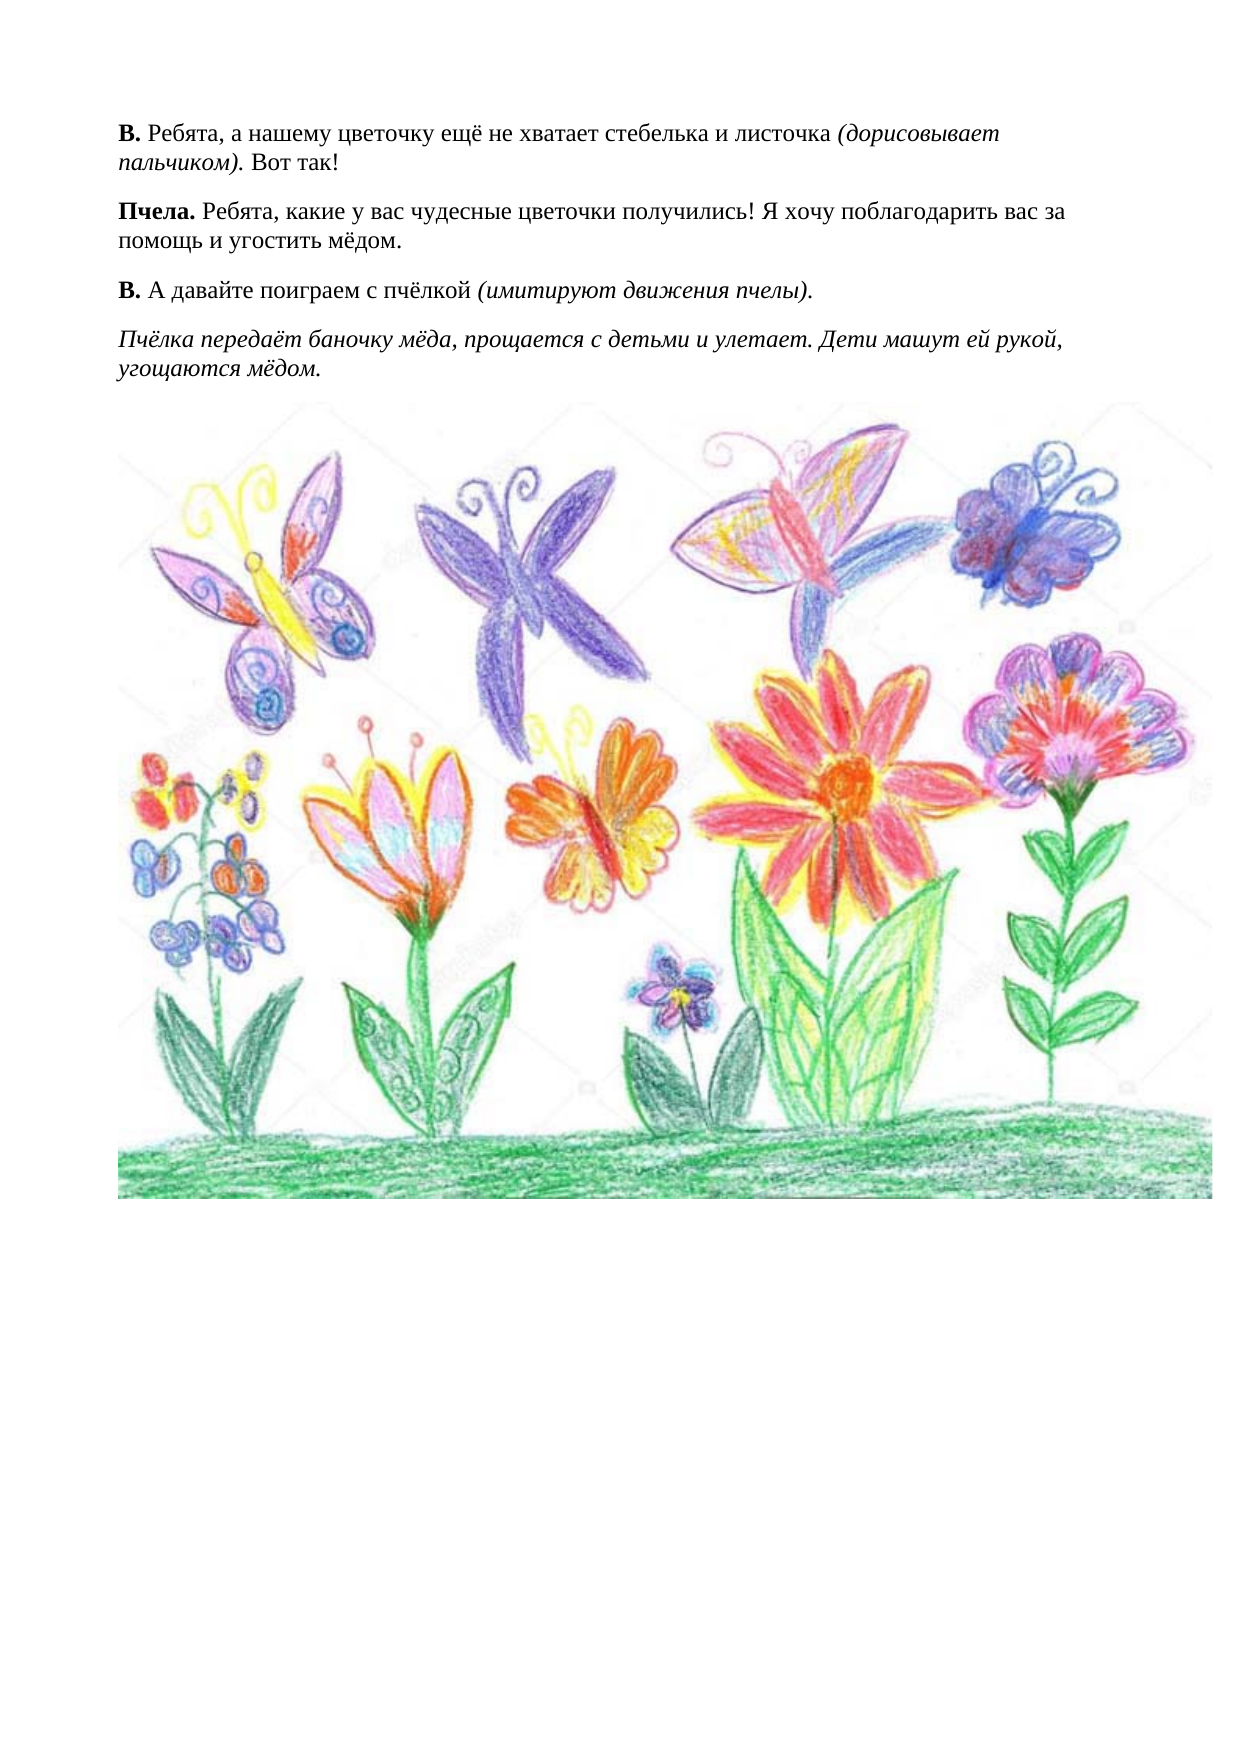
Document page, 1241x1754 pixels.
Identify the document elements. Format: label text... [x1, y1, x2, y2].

text В. Ребята, а нашему цветочку ещё не хватает стебелька и листочка (дорисовывает пальчиком). Вот так! [118, 118, 1122, 176]
text Пчела. Ребята, какие у вас чудесные цветочки получились! Я хочу поблагодарить вас за помощь и угостить мёдом. [118, 196, 1122, 254]
text В. А давайте поиграем с пчёлкой (имитируют движения пчелы). [118, 275, 1122, 303]
text Пчёлка передаёт баночку мёда, прощается с детьми и улетает. Дети машут ей рукой, угощаются мёдом. [118, 324, 1122, 382]
